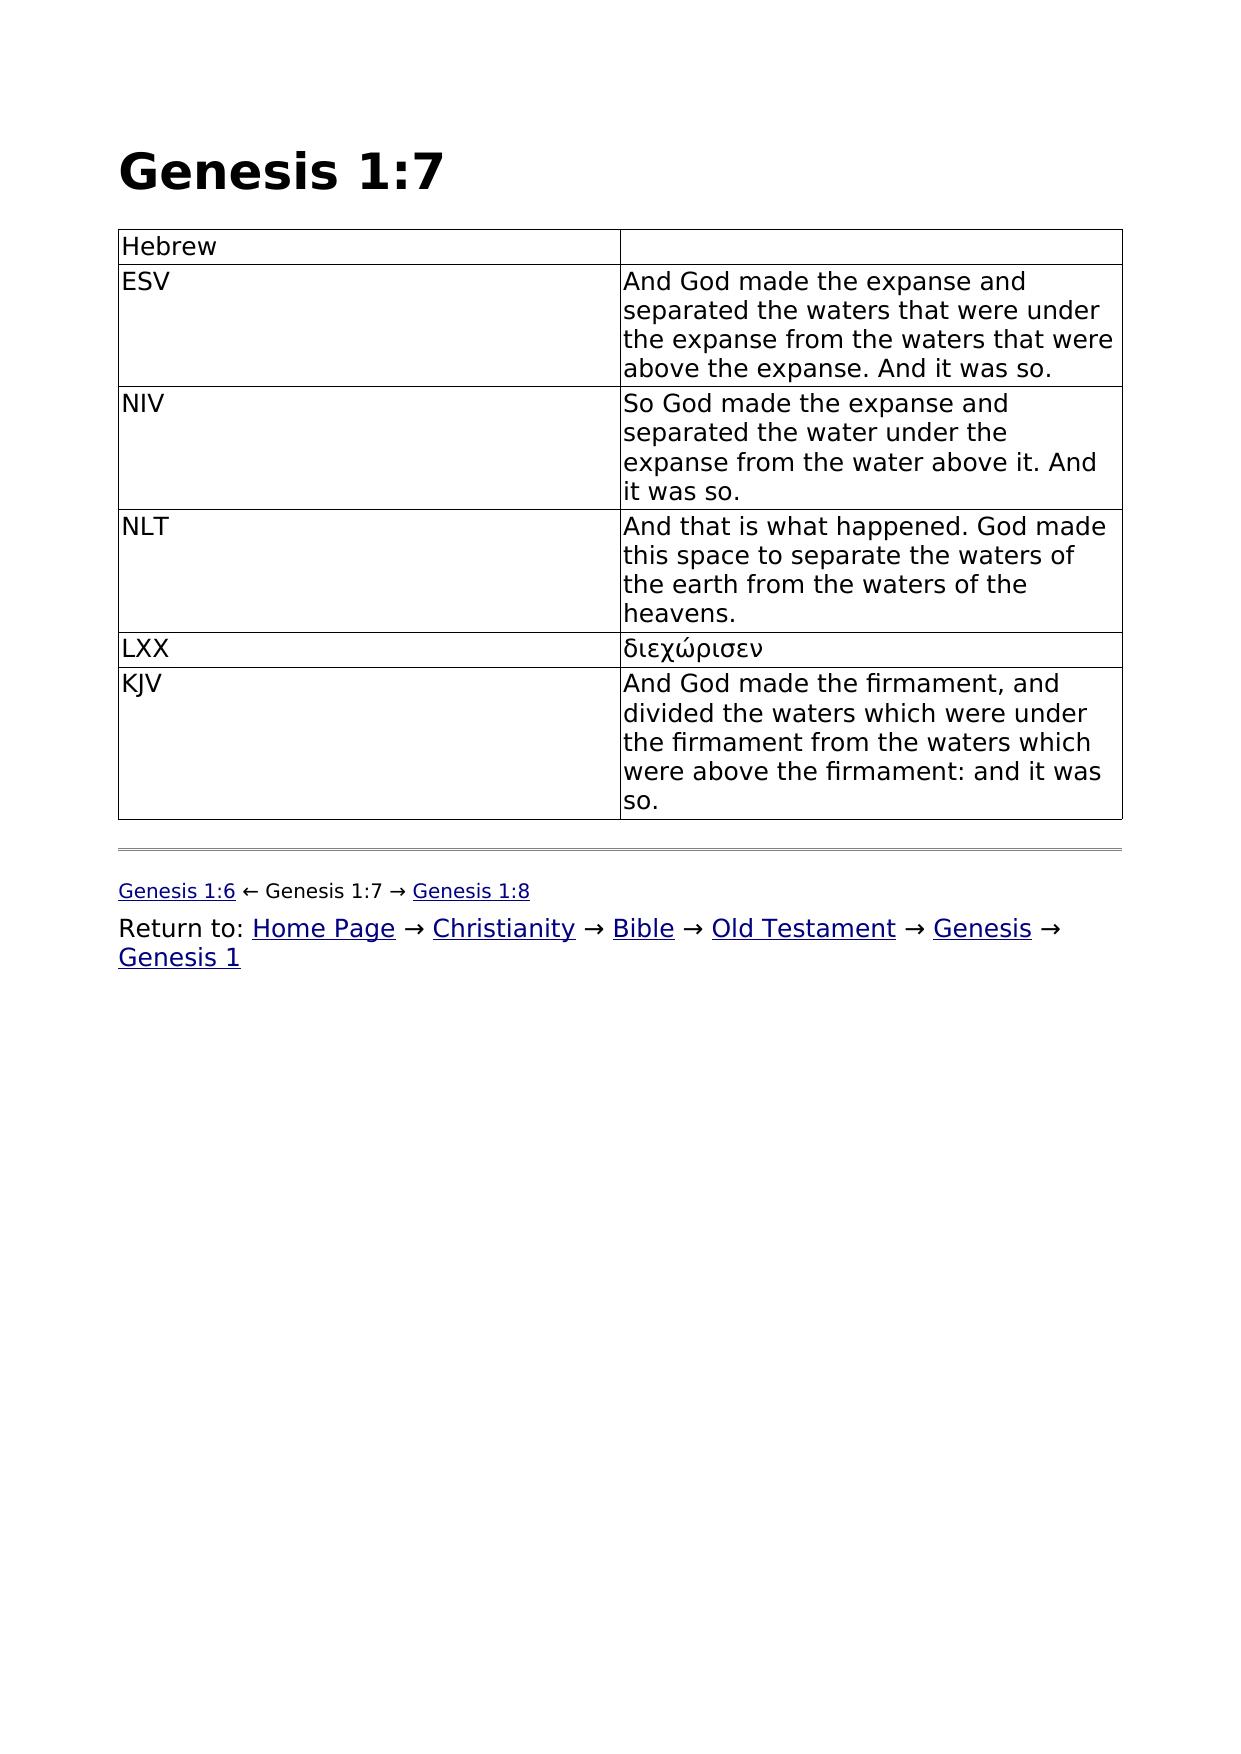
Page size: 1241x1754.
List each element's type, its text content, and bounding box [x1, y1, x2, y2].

table_cell LXX [119, 633, 620, 667]
table_header Hebrew [119, 230, 620, 264]
subtitle Genesis 1:7 [118, 143, 1122, 201]
table_cell ESV [119, 265, 620, 386]
text Return to: Home Page → Christianity → Bible → Old Testament → Genesis → Genesis 1 [118, 914, 1122, 972]
table_header [621, 230, 1122, 264]
table_cell διεχώρισεν [621, 633, 1122, 667]
table_cell NIV [119, 387, 620, 509]
text Genesis 1:6 ← Genesis 1:7 → Genesis 1:8 [118, 880, 1122, 914]
table_cell NLT [119, 510, 620, 632]
table_cell So God made the expanse and separated the water under the expanse from the water above it. And it was so. [621, 387, 1122, 509]
table_cell And God made the firmament, and divided the waters which were under the firmament from the waters which were above the firmament: and it was so. [621, 668, 1122, 818]
table_cell KJV [119, 668, 620, 818]
table_cell And God made the expanse and separated the waters that were under the expanse from the waters that were above the expanse. And it was so. [621, 265, 1122, 386]
table_cell And that is what happened. God made this space to separate the waters of the earth from the waters of the heavens. [621, 510, 1122, 632]
